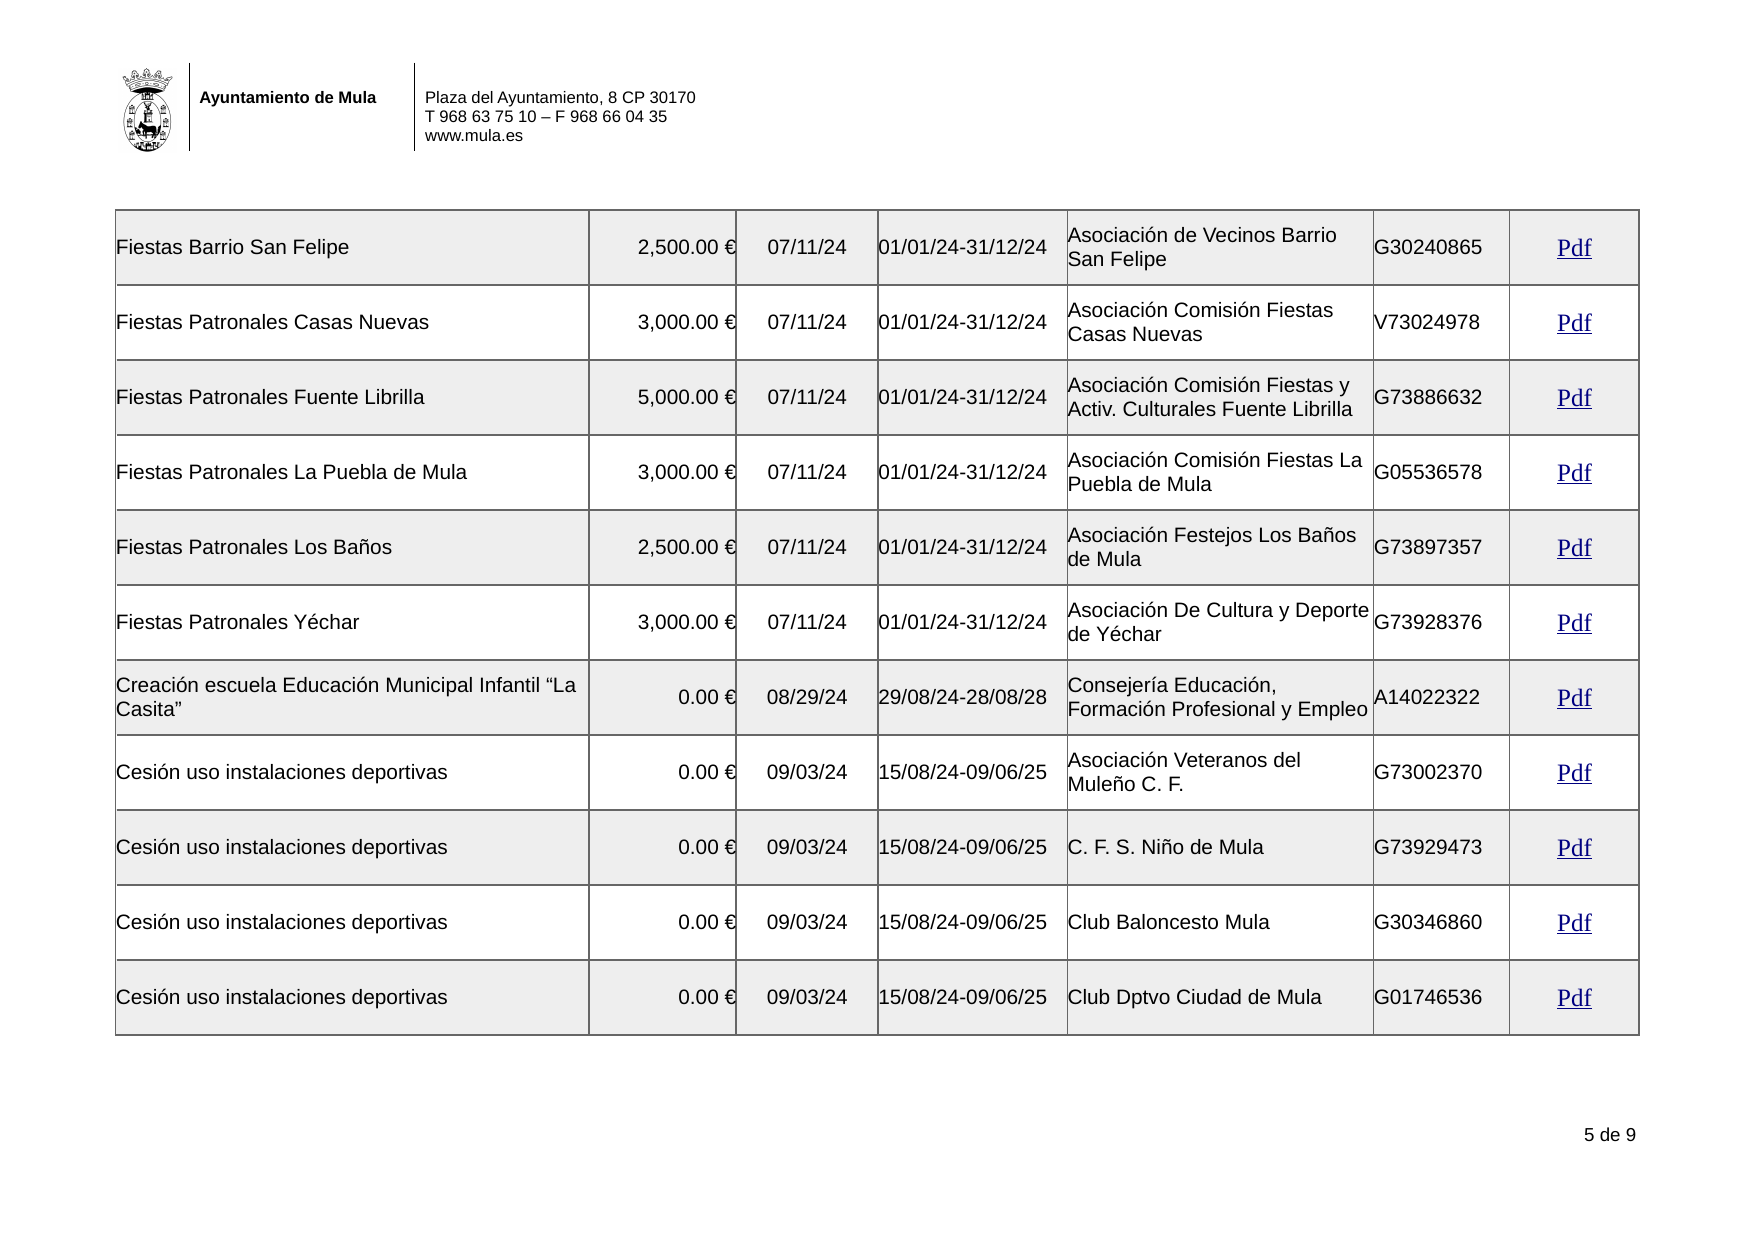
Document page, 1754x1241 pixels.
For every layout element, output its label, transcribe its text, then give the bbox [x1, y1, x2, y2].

table_cell Pdf [1510, 586, 1638, 659]
table_cell Fiestas Patronales La Puebla de Mula [116, 435, 588, 509]
table_cell 2.500,00 € [590, 211, 735, 284]
table_cell 29/08/24 [737, 661, 877, 734]
table_cell Consejería Educación, Formación Profesional y Empleo [1068, 661, 1373, 734]
table_cell 2.500,00 € [590, 511, 735, 584]
table_cell Fiestas Barrio San Felipe [116, 211, 588, 284]
table_cell 03/09/24 [737, 736, 877, 809]
table_cell Pdf [1510, 661, 1638, 734]
table_cell 11/07/24 [737, 286, 877, 359]
table_cell 11/07/24 [737, 361, 877, 434]
table_cell 11/07/24 [737, 586, 877, 659]
table_cell Fiestas Patronales Fuente Librilla [116, 360, 588, 434]
table_cell 15/08/24-09/06/25 [879, 961, 1067, 1034]
table_cell Asociación Veteranos del Muleño C. F. [1068, 736, 1373, 809]
table_cell 3.000,00 € [590, 436, 735, 509]
table_cell Creación escuela Educación Municipal Infantil “La Casita” [116, 660, 588, 734]
table_cell 0,00 € [590, 811, 735, 884]
table_cell 15/08/24-09/06/25 [879, 736, 1067, 809]
table_cell Fiestas Patronales Los Baños [116, 510, 588, 584]
table_cell 15/08/24-09/06/25 [879, 886, 1067, 959]
table_cell G73002370 [1374, 736, 1509, 809]
table_cell 3.000,00 € [590, 286, 735, 359]
table_cell G01746536 [1374, 961, 1509, 1034]
table_cell 03/09/24 [737, 961, 877, 1034]
table_cell Pdf [1510, 361, 1638, 434]
table_cell G30346860 [1374, 886, 1509, 959]
table_cell 03/09/24 [737, 886, 877, 959]
table_cell Pdf [1510, 211, 1638, 284]
table_cell G30240865 [1374, 211, 1509, 284]
table_cell 11/07/24 [737, 211, 877, 284]
table_cell G73928376 [1374, 586, 1509, 659]
table_cell Fiestas Patronales Yéchar [116, 585, 588, 659]
table_cell Asociación Festejos Los Baños de Mula [1068, 511, 1373, 584]
table_cell 11/07/24 [737, 511, 877, 584]
table_cell 0,00 € [590, 886, 735, 959]
table_cell 01/01/24-31/12/24 [879, 211, 1067, 284]
table_cell Cesión uso instalaciones deportivas [116, 885, 588, 959]
table_cell Asociación Comisión Fiestas La Puebla de Mula [1068, 436, 1373, 509]
table_cell A14022322 [1374, 661, 1509, 734]
table_cell 01/01/24-31/12/24 [879, 436, 1067, 509]
table_cell Pdf [1510, 436, 1638, 509]
table_cell Pdf [1510, 736, 1638, 809]
table_cell 01/01/24-31/12/24 [879, 511, 1067, 584]
table_cell Pdf [1510, 811, 1638, 884]
table_cell V73024978 [1374, 286, 1509, 359]
table_cell 01/01/24-31/12/24 [879, 586, 1067, 659]
picture [117, 68, 177, 153]
table_cell 0,00 € [590, 736, 735, 809]
table_cell Asociación Comisión Fiestas Casas Nuevas [1068, 286, 1373, 359]
table_cell C. F. S. Niño de Mula [1068, 811, 1373, 884]
table_cell Pdf [1510, 286, 1638, 359]
table_cell Club Dptvo Ciudad de Mula [1068, 961, 1373, 1034]
table_cell 0,00 € [590, 961, 735, 1034]
table_cell G73897357 [1374, 511, 1509, 584]
table_cell Pdf [1510, 511, 1638, 584]
table_cell 11/07/24 [737, 436, 877, 509]
table_cell Cesión uso instalaciones deportivas [116, 810, 588, 884]
table_cell Asociación De Cultura y Deporte de Yéchar [1068, 586, 1373, 659]
table_cell G73886632 [1374, 361, 1509, 434]
table_cell Pdf [1510, 961, 1638, 1034]
table_cell G05536578 [1374, 436, 1509, 509]
table_cell 5.000,00 € [590, 361, 735, 434]
table_cell 3.000,00 € [590, 586, 735, 659]
table_cell 29/08/24-28/08/28 [879, 661, 1067, 734]
table_cell Asociación Comisión Fiestas y Activ. Culturales Fuente Librilla [1068, 361, 1373, 434]
table_cell G73929473 [1374, 811, 1509, 884]
table_cell Cesión uso instalaciones deportivas [116, 960, 588, 1034]
table_cell Pdf [1510, 886, 1638, 959]
table_cell Club Baloncesto Mula [1068, 886, 1373, 959]
table_cell Cesión uso instalaciones deportivas [116, 735, 588, 809]
table_cell 01/01/24-31/12/24 [879, 361, 1067, 434]
table_cell Fiestas Patronales Casas Nuevas [116, 285, 588, 359]
table_cell 0,00 € [590, 661, 735, 734]
table_cell 15/08/24-09/06/25 [879, 811, 1067, 884]
table_cell 01/01/24-31/12/24 [879, 286, 1067, 359]
table_cell Asociación de Vecinos Barrio San Felipe [1068, 211, 1373, 284]
table_cell 03/09/24 [737, 811, 877, 884]
